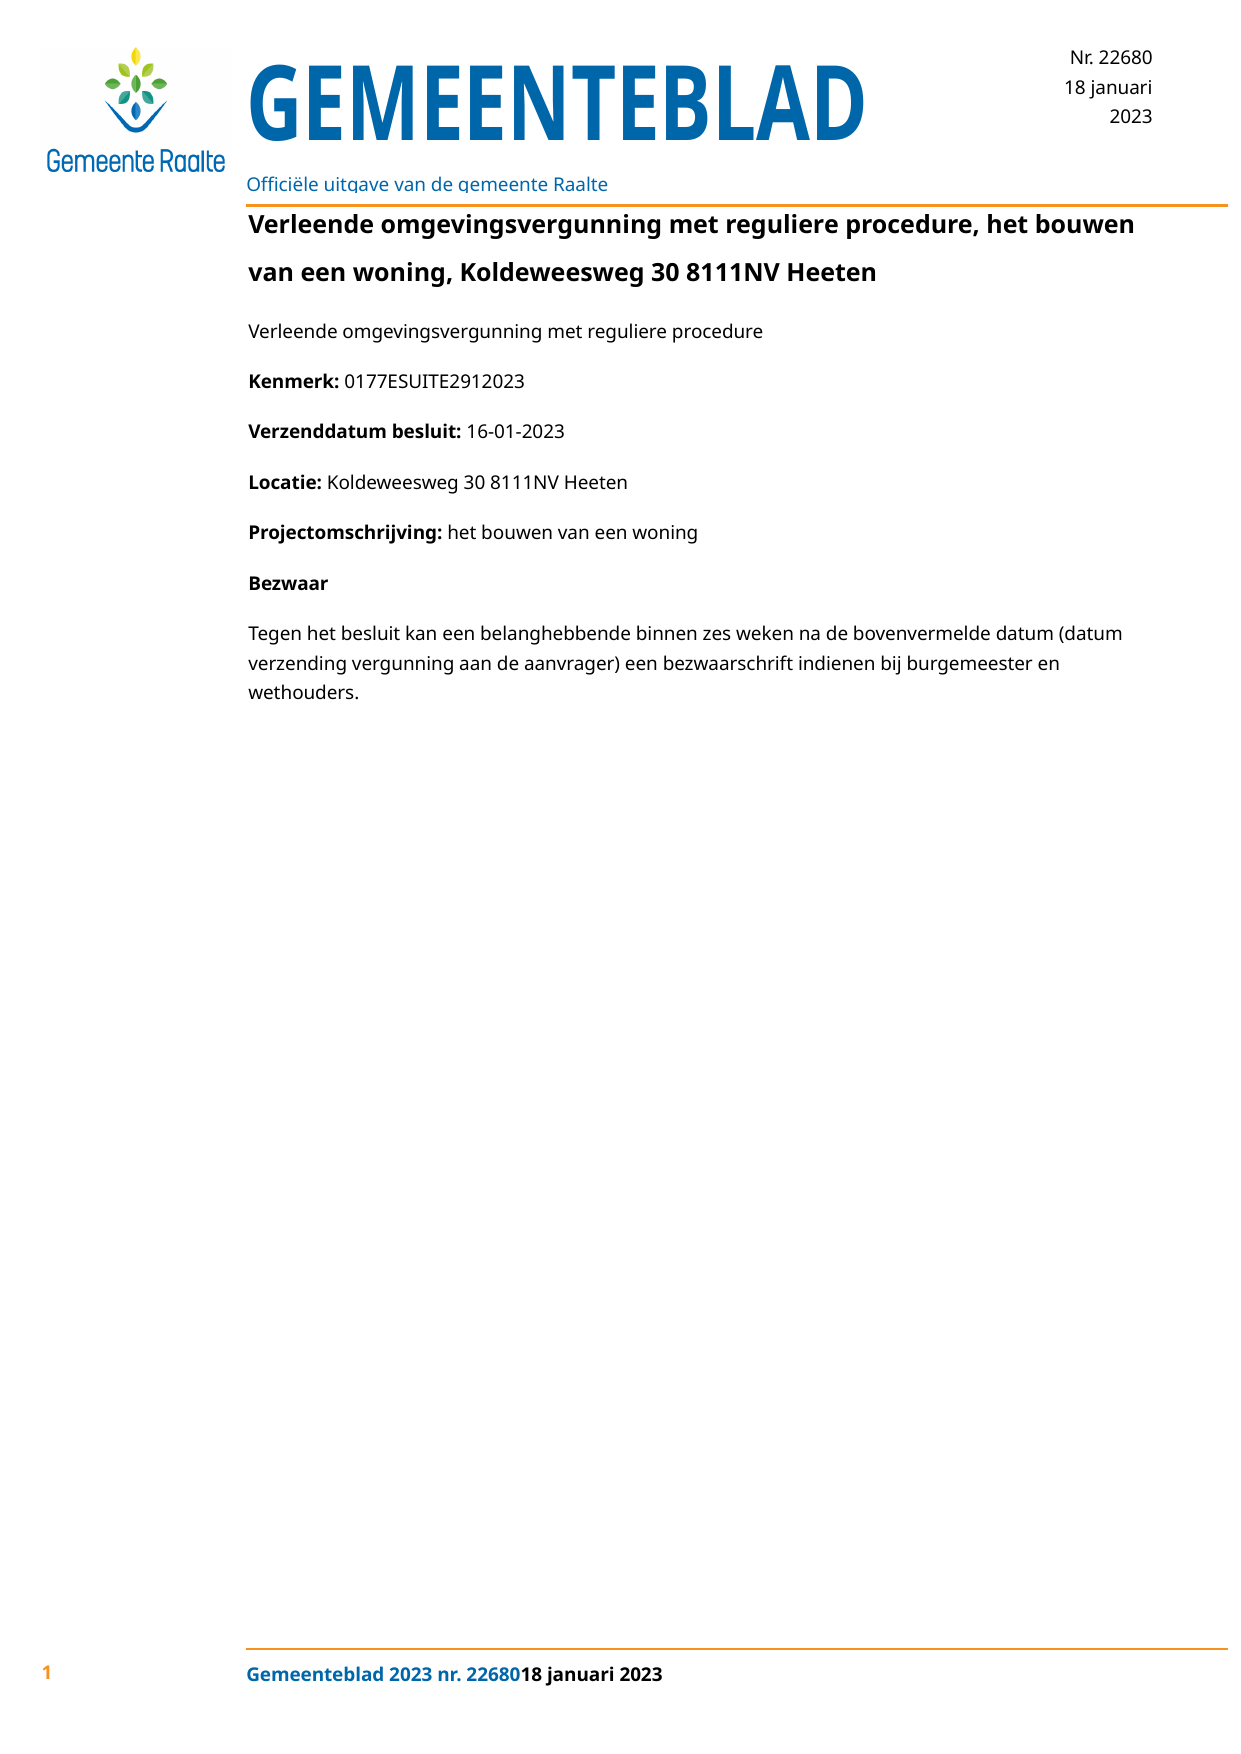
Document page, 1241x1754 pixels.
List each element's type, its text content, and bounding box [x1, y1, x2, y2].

text Bezwaar [248, 570, 1152, 596]
picture [41, 47, 231, 172]
text Kenmerk: 0177ESUITE2912023 [248, 368, 1152, 394]
text Tegen het besluit kan een belanghebbende binnen zes weken na de bovenvermelde datum (datum verzending vergunning aan de aanvrager) een bezwaarschrift indienen bij burgemeester en wethouders. [248, 620, 1152, 705]
text Projectomschrijving: het bouwen van een woning [248, 519, 1152, 545]
text Locatie: Koldeweesweg 30 8111NV Heeten [248, 469, 1152, 495]
text Verleende omgevingsvergunning met reguliere procedure [248, 318, 1152, 344]
text Verleende omgevingsvergunning met reguliere procedure, het bouwen van een woning, Koldeweesweg 30 8111NV Heeten [248, 207, 1152, 288]
text Verzenddatum besluit: 16-01-2023 [248, 419, 1152, 444]
